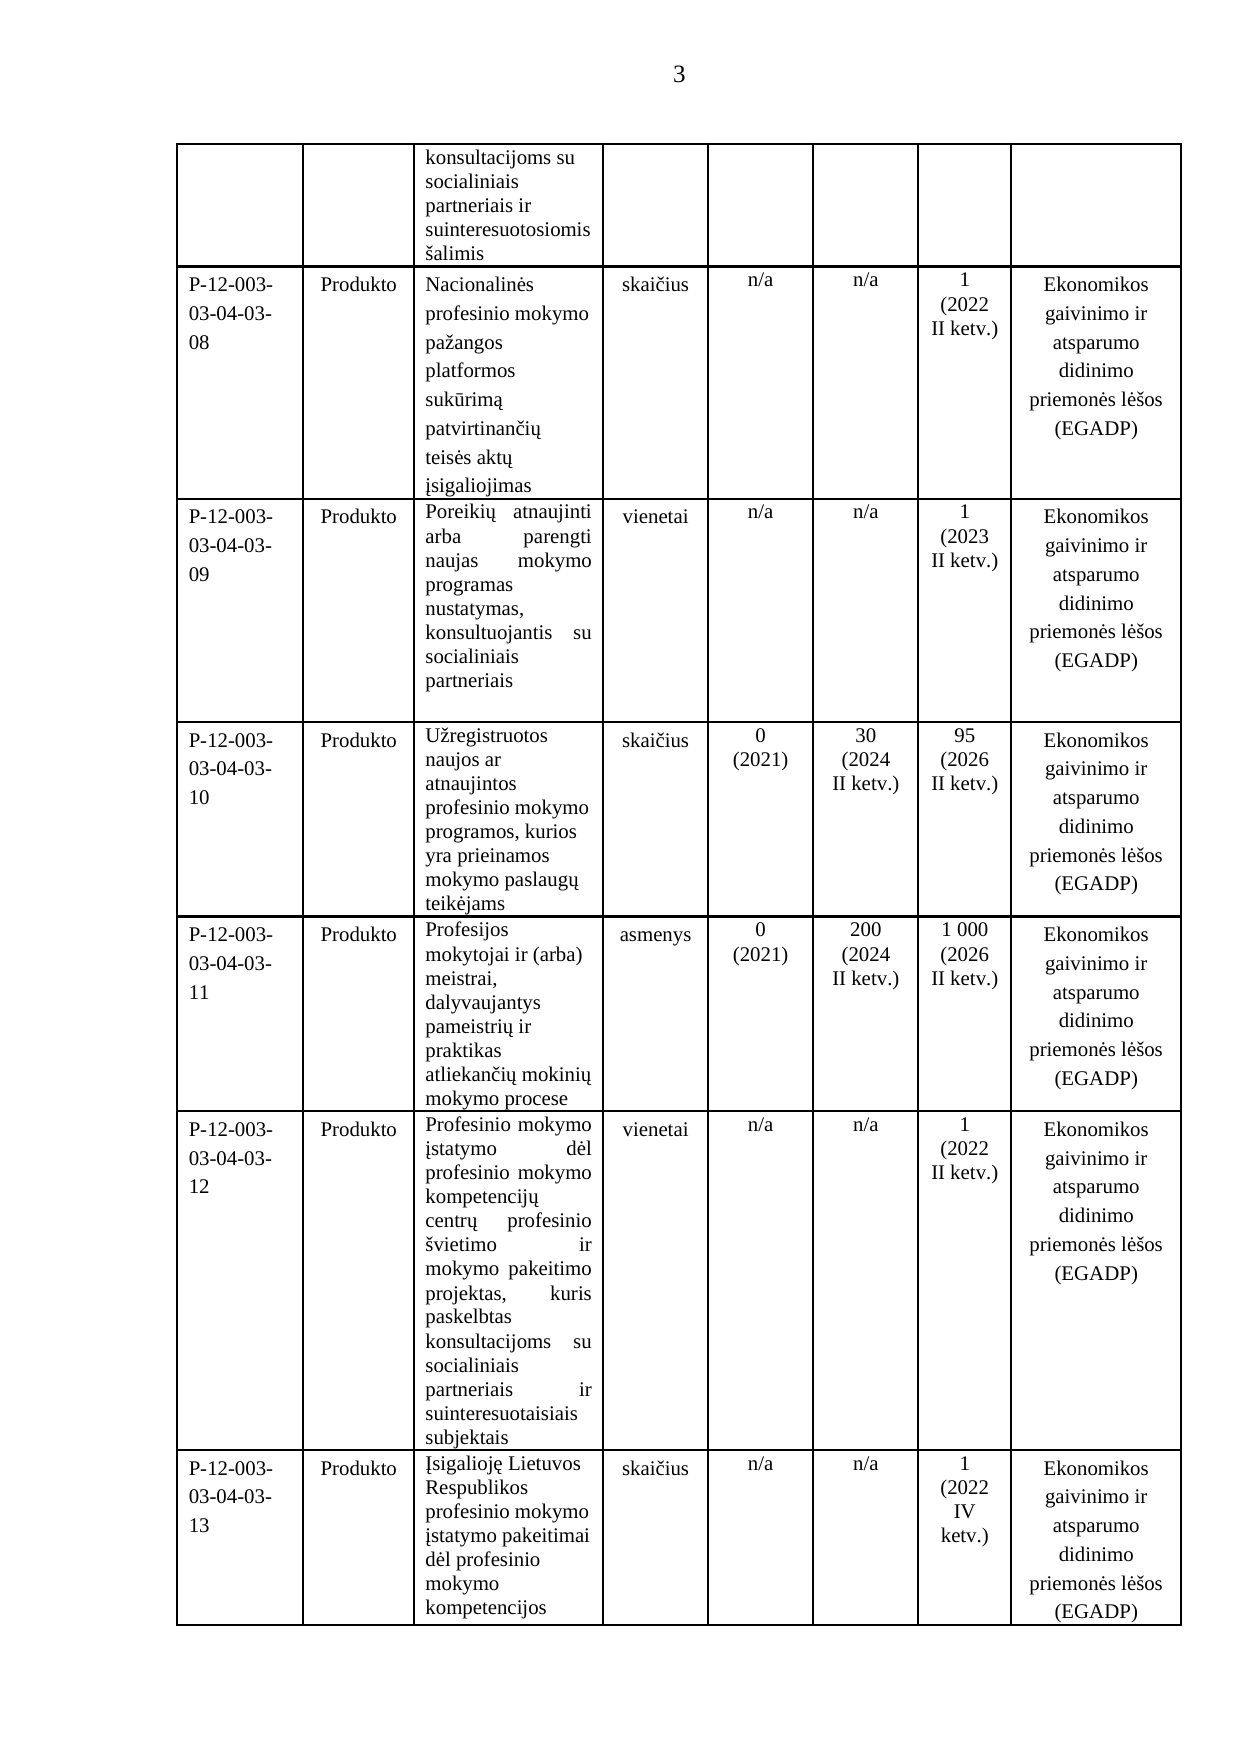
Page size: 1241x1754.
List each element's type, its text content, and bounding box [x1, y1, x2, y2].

table_cell [178, 145, 302, 265]
table_cell P-12-003-03-04-03-09 [178, 500, 302, 721]
table_cell 1 (2022 II ketv.) [919, 1112, 1010, 1449]
table_cell Užregistruotos naujos ar atnaujintos profesinio mokymo programos, kurios yra prieinamos mokymo paslaugų teikėjams [415, 723, 602, 915]
table_cell n/a [814, 1451, 917, 1623]
table_cell Ekonomikos gaivinimo ir atsparumo didinimo priemonės lėšos (EGADP) [1012, 1112, 1180, 1449]
table_cell 0 (2021) [709, 918, 812, 1110]
table_cell 0 (2021) [709, 723, 812, 915]
table_cell Produkto [304, 1112, 413, 1449]
table_cell [919, 145, 1010, 265]
table_cell n/a [814, 500, 917, 721]
table_cell n/a [709, 268, 812, 497]
table_cell Poreikių atnaujinti arba parengti naujas mokymo programas nustatymas, konsultuojantis su socialiniais partneriais [415, 500, 602, 721]
table_cell asmenys [604, 918, 707, 1110]
table_cell n/a [709, 1451, 812, 1623]
table_cell P-12-003-03-04-03-10 [178, 723, 302, 915]
table_cell P-12-003-03-04-03-12 [178, 1112, 302, 1449]
table_cell [814, 145, 917, 265]
table_cell [709, 145, 812, 265]
table_cell Produkto [304, 268, 413, 497]
table_cell Įsigalioję Lietuvos Respublikos profesinio mokymo įstatymo pakeitimai dėl profesinio mokymo kompetencijos [415, 1451, 602, 1623]
table_cell n/a [814, 1112, 917, 1449]
table_cell 200 (2024 II ketv.) [814, 918, 917, 1110]
table_cell 1 000 (2026 II ketv.) [919, 918, 1010, 1110]
table_cell Profesijos mokytojai ir (arba) meistrai, dalyvaujantys pameistrių ir praktikas atliekančių mokinių mokymo procese [415, 918, 602, 1110]
table_cell P-12-003-03-04-03-11 [178, 918, 302, 1110]
table_cell 95 (2026 II ketv.) [919, 723, 1010, 915]
table_cell skaičius [604, 1451, 707, 1623]
table_cell skaičius [604, 723, 707, 915]
table_cell Ekonomikos gaivinimo ir atsparumo didinimo priemonės lėšos (EGADP) [1012, 268, 1180, 497]
table_cell Ekonomikos gaivinimo ir atsparumo didinimo priemonės lėšos (EGADP) [1012, 1451, 1180, 1623]
table_cell konsultacijoms su socialiniais partneriais ir suinteresuotosiomis šalimis [415, 145, 602, 265]
table_cell Produkto [304, 723, 413, 915]
table_cell n/a [709, 500, 812, 721]
table_cell n/a [814, 268, 917, 497]
table_cell Ekonomikos gaivinimo ir atsparumo didinimo priemonės lėšos (EGADP) [1012, 918, 1180, 1110]
table_cell Produkto [304, 1451, 413, 1623]
table_cell [1012, 145, 1180, 265]
table_cell Produkto [304, 918, 413, 1110]
table_cell 30 (2024 II ketv.) [814, 723, 917, 915]
table_cell [604, 145, 707, 265]
table_cell Ekonomikos gaivinimo ir atsparumo didinimo priemonės lėšos (EGADP) [1012, 723, 1180, 915]
table_cell 1 (2022 II ketv.) [919, 268, 1010, 497]
table_cell skaičius [604, 268, 707, 497]
table_cell Profesinio mokymo įstatymo dėl profesinio mokymo kompetencijų centrų profesinio švietimo ir mokymo pakeitimo projektas, kuris paskelbtas konsultacijoms su socialiniais partneriais ir suinteresuotaisiais subjektais [415, 1112, 602, 1449]
table_cell Ekonomikos gaivinimo ir atsparumo didinimo priemonės lėšos (EGADP) [1012, 500, 1180, 721]
table_cell 1 (2022 IV ketv.) [919, 1451, 1010, 1623]
table_cell Produkto [304, 500, 413, 721]
table_cell P-12-003-03-04-03-13 [178, 1451, 302, 1623]
table_cell [304, 145, 413, 265]
table_cell Nacionalinės profesinio mokymo pažangos platformos sukūrimą patvirtinančių teisės aktų įsigaliojimas [415, 268, 602, 497]
table_cell 1 (2023 II ketv.) [919, 500, 1010, 721]
table_cell n/a [709, 1112, 812, 1449]
table_cell vienetai [604, 500, 707, 721]
table_cell P-12-003-03-04-03-08 [178, 268, 302, 497]
table_cell vienetai [604, 1112, 707, 1449]
